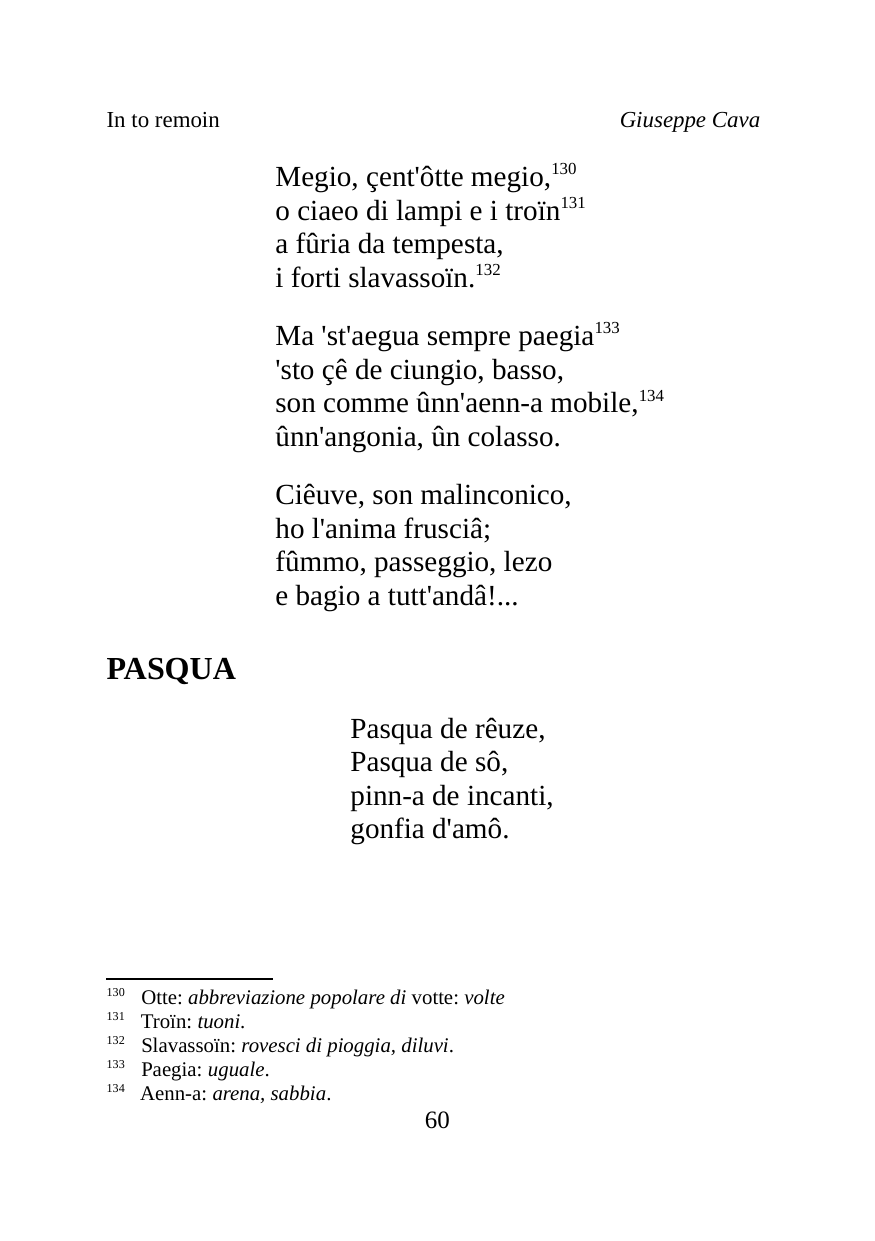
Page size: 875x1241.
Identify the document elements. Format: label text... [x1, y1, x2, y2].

text Paegia: uguale. [106, 1057, 768, 1081]
text Pasqua de rêuze, Pasqua de sô, pinn-a de incanti, gonfia d'amô. [350, 711, 768, 845]
subtitle PASQUA [106, 649, 768, 686]
text Troïn: tuoni. [106, 1009, 768, 1033]
text Megio, çent'ôtte megio, o ciaeo di lampi e i troïn a fûria da tempesta, i forti slavassoïn. [275, 159, 768, 293]
text Ciêuve, son malinconico, ho l'anima frusciâ; fûmmo, passeggio, lezo e bagio a tutt'andâ!... [275, 477, 768, 612]
text Aenn-a: arena, sabbia. [106, 1081, 768, 1105]
text Otte: abbreviazione popolare di votte: volte [106, 985, 768, 1009]
text Ma 'st'aegua sempre paegia 'sto çê de ciungio, basso, son comme ûnn'aenn-a mobile, ûnn'angonia, ûn colasso. [275, 318, 768, 452]
text Slavassoïn: rovesci di pioggia, diluvi. [106, 1033, 768, 1057]
